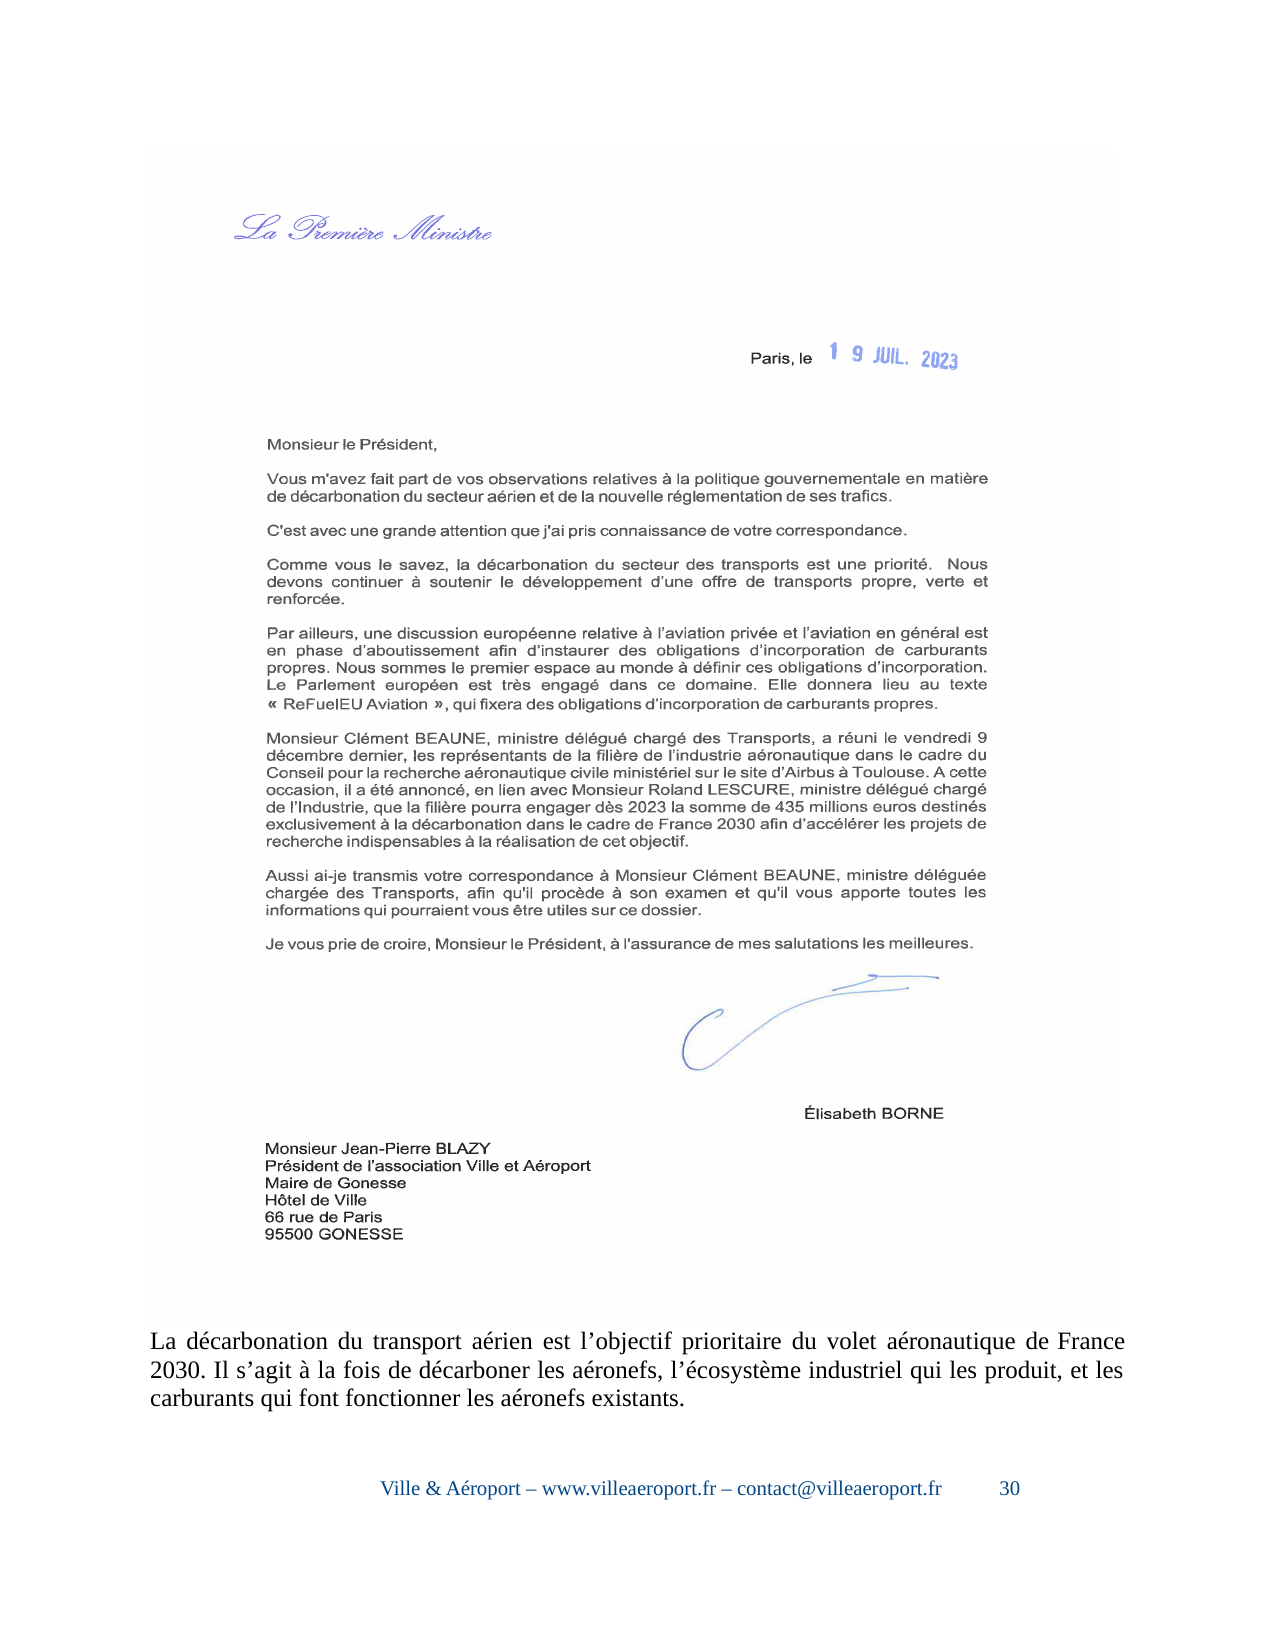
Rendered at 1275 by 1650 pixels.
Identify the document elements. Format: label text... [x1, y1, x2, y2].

picture [143, 150, 1117, 1326]
text La décarbonation du transport aérien est l’objectif prioritaire du volet aéronautique de France 2030. Il s’agit à la fois de décarboner les aéronefs, l’écosystème industriel qui les produit, et les carburants qui font fonctionner les aéronefs existants. [150, 150, 1125, 1412]
